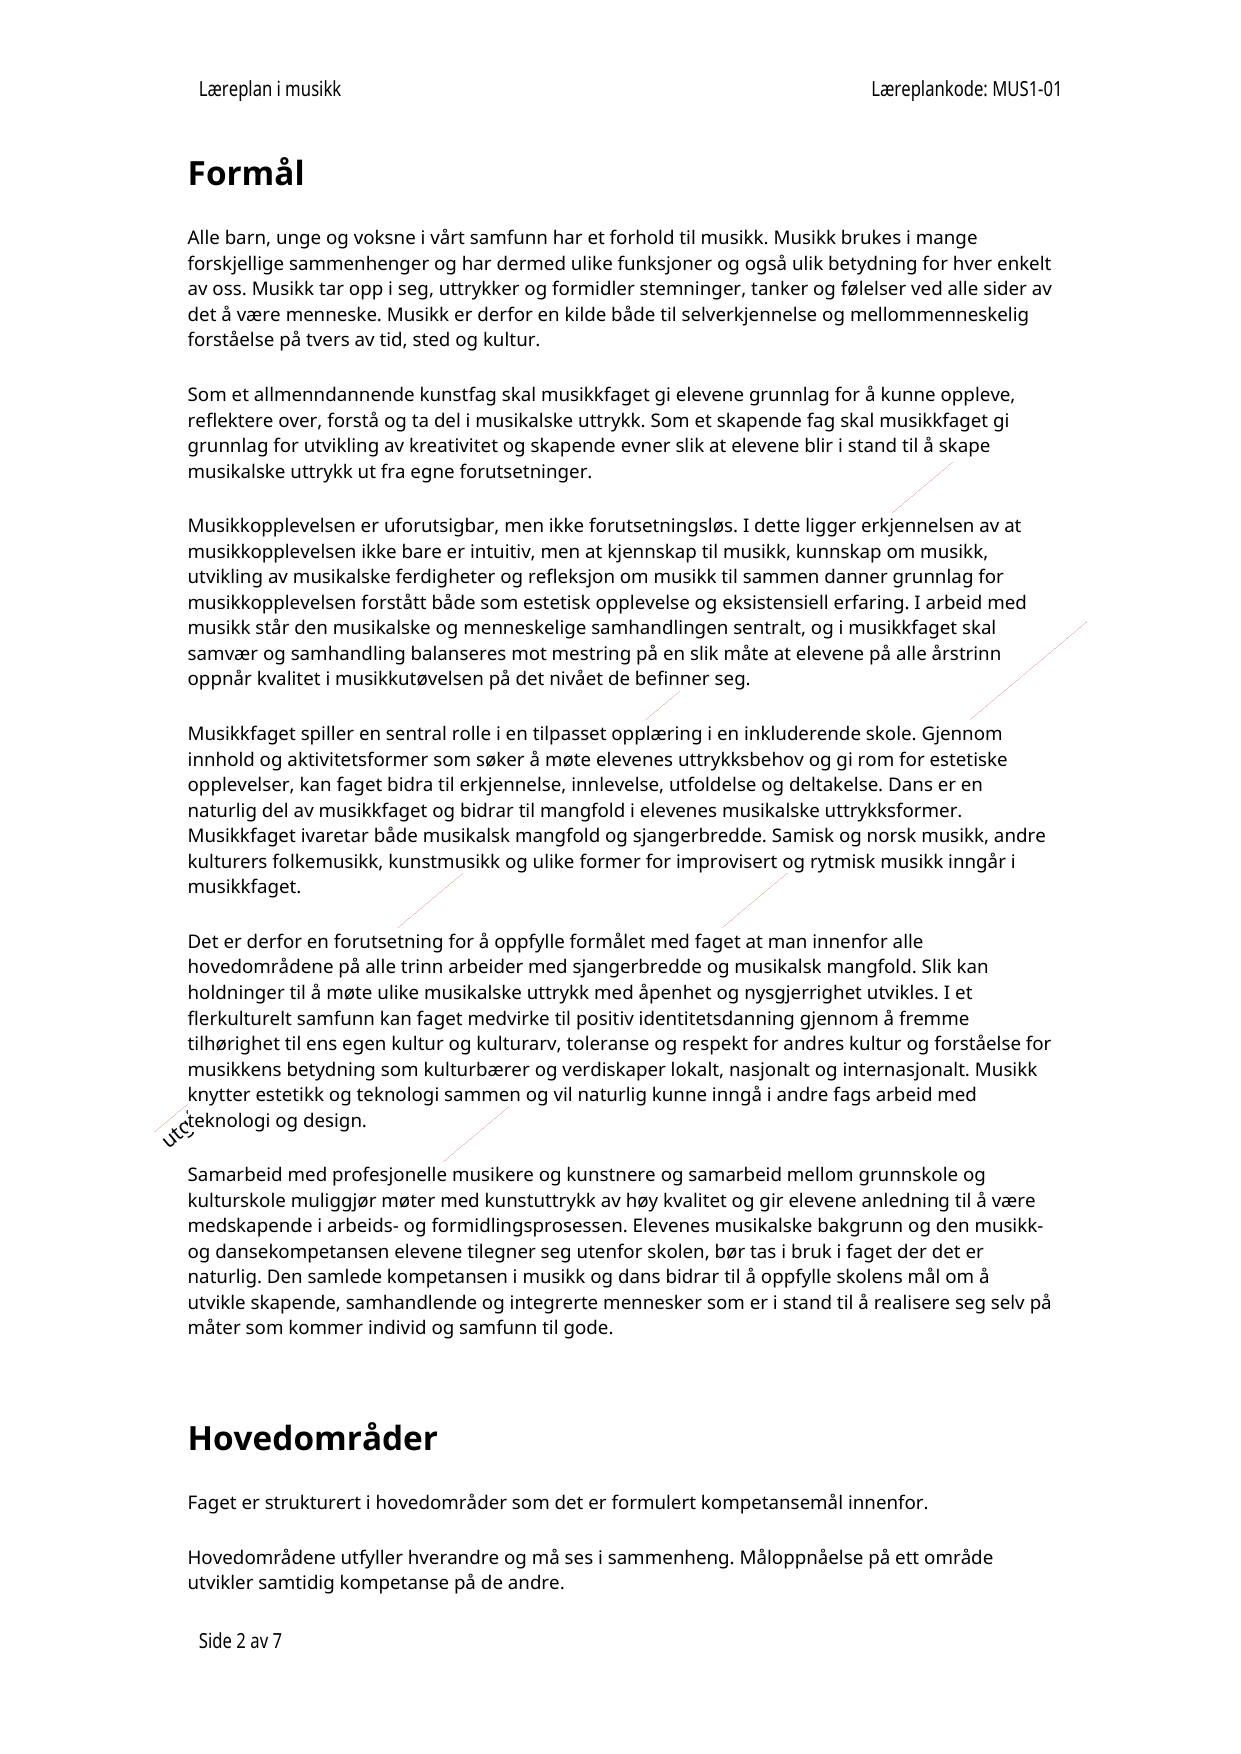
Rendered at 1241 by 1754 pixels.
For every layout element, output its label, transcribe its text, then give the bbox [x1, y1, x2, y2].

text Som et allmenndannende kunstfag skal musikkfaget gi elevene grunnlag for å kunne oppleve, reflektere over, forstå og ta del i musikalske uttrykk. Som et skapende fag skal musikkfaget gi grunnlag for utvikling av kreativitet og skapende evner slik at elevene blir i stand til å skape musikalske uttrykk ut fra egne forutsetninger. [187, 381, 1053, 483]
text Faget er strukturert i hovedområder som det er formulert kompetansemål innenfor. [929, 1489, 1053, 1515]
text Musikkfaget spiller en sentral rolle i en tilpasset opplæring i en inkluderende skole. Gjennom innhold og aktivitetsformer som søker å møte elevenes uttrykksbehov og gi rom for estetiske opplevelser, kan faget bidra til erkjennelse, innlevelse, utfoldelse og deltakelse. Dans er en naturlig del av musikkfaget og bidrar til mangfold i elevenes musikalske uttrykksformer. Musikkfaget ivaretar både musikalsk mangfold og sjangerbredde. Samisk og norsk musikk, andre kulturers folkemusikk, kunstmusikk og ulike former for improvisert og rytmisk musikk inngår i musikkfaget. [758, 720, 1053, 899]
text Musikkopplevelsen er uforutsigbar, men ikke forutsetningsløs. I dette ligger erkjennelsen av at musikkopplevelsen ikke bare er intuitiv, men at kjennskap til musikk, kunnskap om musikk, utvikling av musikalske ferdigheter og refleksjon om musikk til sammen danner grunnlag for musikkopplevelsen forstått både som estetisk opplevelse og eksistensiell erfaring. I arbeid med musikk står den musikalske og menneskelige samhandlingen sentralt, og i musikkfaget skal samvær og samhandling balanseres mot mestring på en slik måte at elevene på alle årstrinn oppnår kvalitet i musikkutøvelsen på det nivået de befinner seg. [751, 513, 1053, 691]
text Det er derfor en forutsetning for å oppfylle formålet med faget at man innenfor alle hovedområdene på alle trinn arbeider med sjangerbredde og musikalsk mangfold. Slik kan holdninger til å møte ulike musikalske uttrykk med åpenhet og nysgjerrighet utvikles. I et flerkulturelt samfunn kan faget medvirke til positiv identitetsdanning gjennom å fremme tilhørighet til ens egen kultur og kulturarv, toleranse og respekt for andres kultur og forståelse for musikkens betydning som kulturbærer og verdiskaper lokalt, nasjonalt og internasjonalt. Musikk knytter estetikk og teknologi sammen og vil naturlig kunne inngå i andre fags arbeid med teknologi og design. [480, 928, 1053, 1132]
subtitle Formål [313, 150, 1053, 195]
text Hovedområdene utfyller hverandre og må ses i sammenheng. Måloppnåelse på ett område utvikler samtidig kompetanse på de andre. [187, 1544, 1053, 1595]
text Musikkfaget spiller en sentral rolle i en tilpasset opplæring i en inkluderende skole. Gjennom innhold og aktivitetsformer som søker å møte elevenes uttrykksbehov og gi rom for estetiske opplevelser, kan faget bidra til erkjennelse, innlevelse, utfoldelse og deltakelse. Dans er en naturlig del av musikkfaget og bidrar til mangfold i elevenes musikalske uttrykksformer. Musikkfaget ivaretar både musikalsk mangfold og sjangerbredde. Samisk og norsk musikk, andre kulturers folkemusikk, kunstmusikk og ulike former for improvisert og rytmisk musikk inngår i musikkfaget. [187, 720, 522, 899]
text Samarbeid med profesjonelle musikere og kunstnere og samarbeid mellom grunnskole og kulturskole muliggjør møter med kunstuttrykk av høy kvalitet og gir elevene anledning til å være medskapende i arbeids- og formidlingsprosessen. Elevenes musikalske bakgrunn og den musikk- og dansekompetansen elevene tilegner seg utenfor skolen, bør tas i bruk i faget der det er naturlig. Den samlede kompetansen i musikk og dans bidrar til å oppfylle skolens mål om å utvikle skapende, samhandlende og integrerte mennesker som er i stand til å realisere seg selv på måter som kommer individ og samfunn til gode. [614, 1162, 1053, 1340]
subtitle Hovedområder [447, 1369, 1053, 1460]
text Alle barn, unge og voksne i vårt samfunn har et forhold til musikk. Musikk brukes i mange forskjellige sammenhenger og har dermed ulike funksjoner og også ulik betydning for hver enkelt av oss. Musikk tar opp i seg, uttrykker og formidler stemninger, tanker og følelser ved alle sider av det å være menneske. Musikk er derfor en kilde både til selverkjennelse og mellommenneskelig forståelse på tvers av tid, sted og kultur. [187, 224, 1053, 352]
